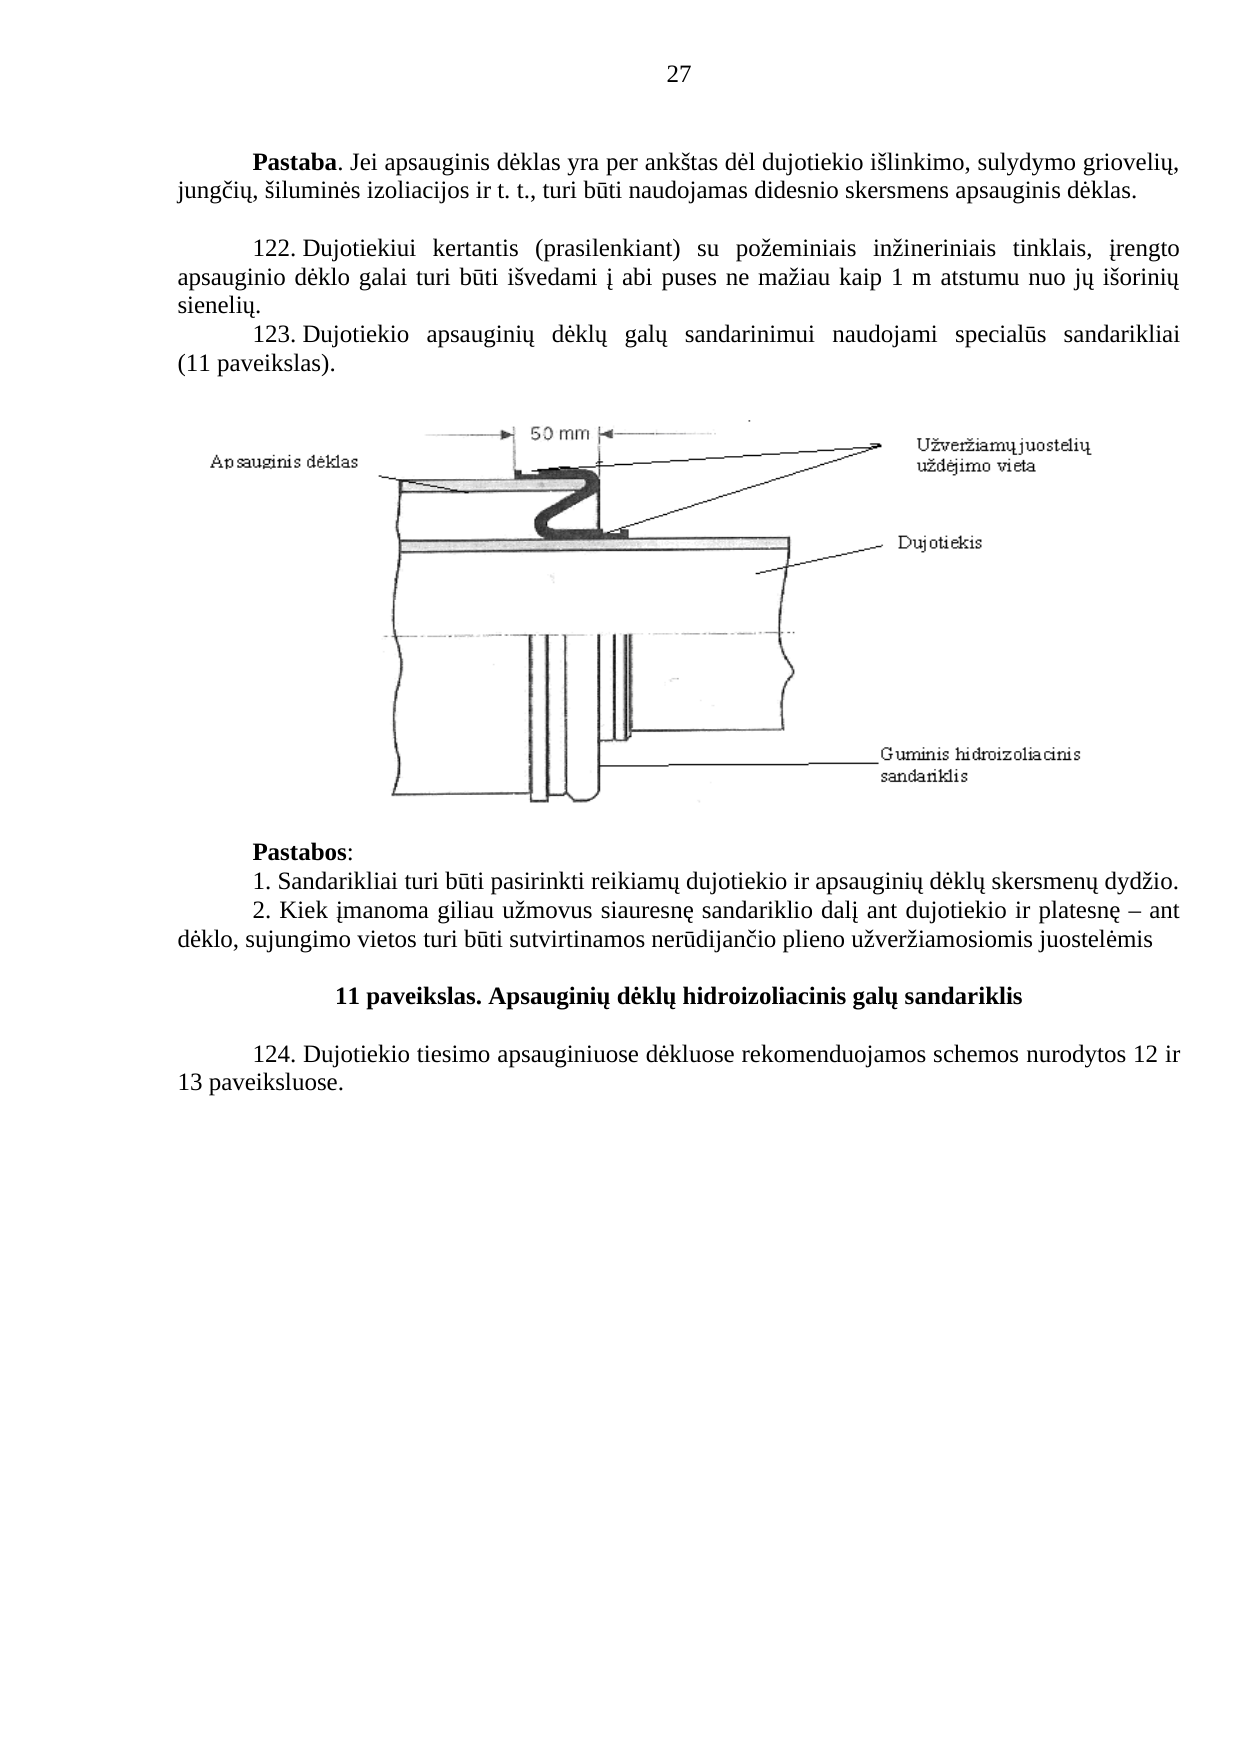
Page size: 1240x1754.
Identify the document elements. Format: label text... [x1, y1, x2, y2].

text 1. Sandarikliai turi būti pasirinkti reikiamų dujotiekio ir apsauginių dėklų skersmenų dydžio. [177, 866, 1181, 895]
text 123. Dujotiekio apsauginių dėklų galų sandarinimui naudojami specialūs sandarikliai (11 paveikslas). [177, 319, 1181, 377]
text Pastaba. Jei apsauginis dėklas yra per ankštas dėl dujotiekio išlinkimo, sulydymo griovelių, jungčių, šiluminės izoliacijos ir t. t., turi būti naudojamas didesnio skersmens apsauginis dėklas. [177, 147, 1181, 204]
text 2. Kiek įmanoma giliau užmovus siauresnę sandariklio dalį ant dujotiekio ir platesnę – ant dėklo, sujungimo vietos turi būti sutvirtinamos nerūdijančio plieno užveržiamosiomis juostelėmis [177, 895, 1181, 952]
text 124. Dujotiekio tiesimo apsauginiuose dėkluose rekomenduojamos schemos nurodytos 12 ir 13 paveiksluose. [177, 1039, 1181, 1096]
text Pastabos: [177, 837, 1181, 866]
text 11 paveikslas. Apsauginių dėklų hidroizoliacinis galų sandariklis [177, 981, 1181, 1010]
text 122. Dujotiekiui kertantis (prasilenkiant) su požeminiais inžineriniais tinklais, įrengto apsauginio dėklo galai turi būti išvedami į abi puses ne mažiau kaip 1 m atstumu nuo jų išorinių sienelių. [177, 233, 1181, 319]
